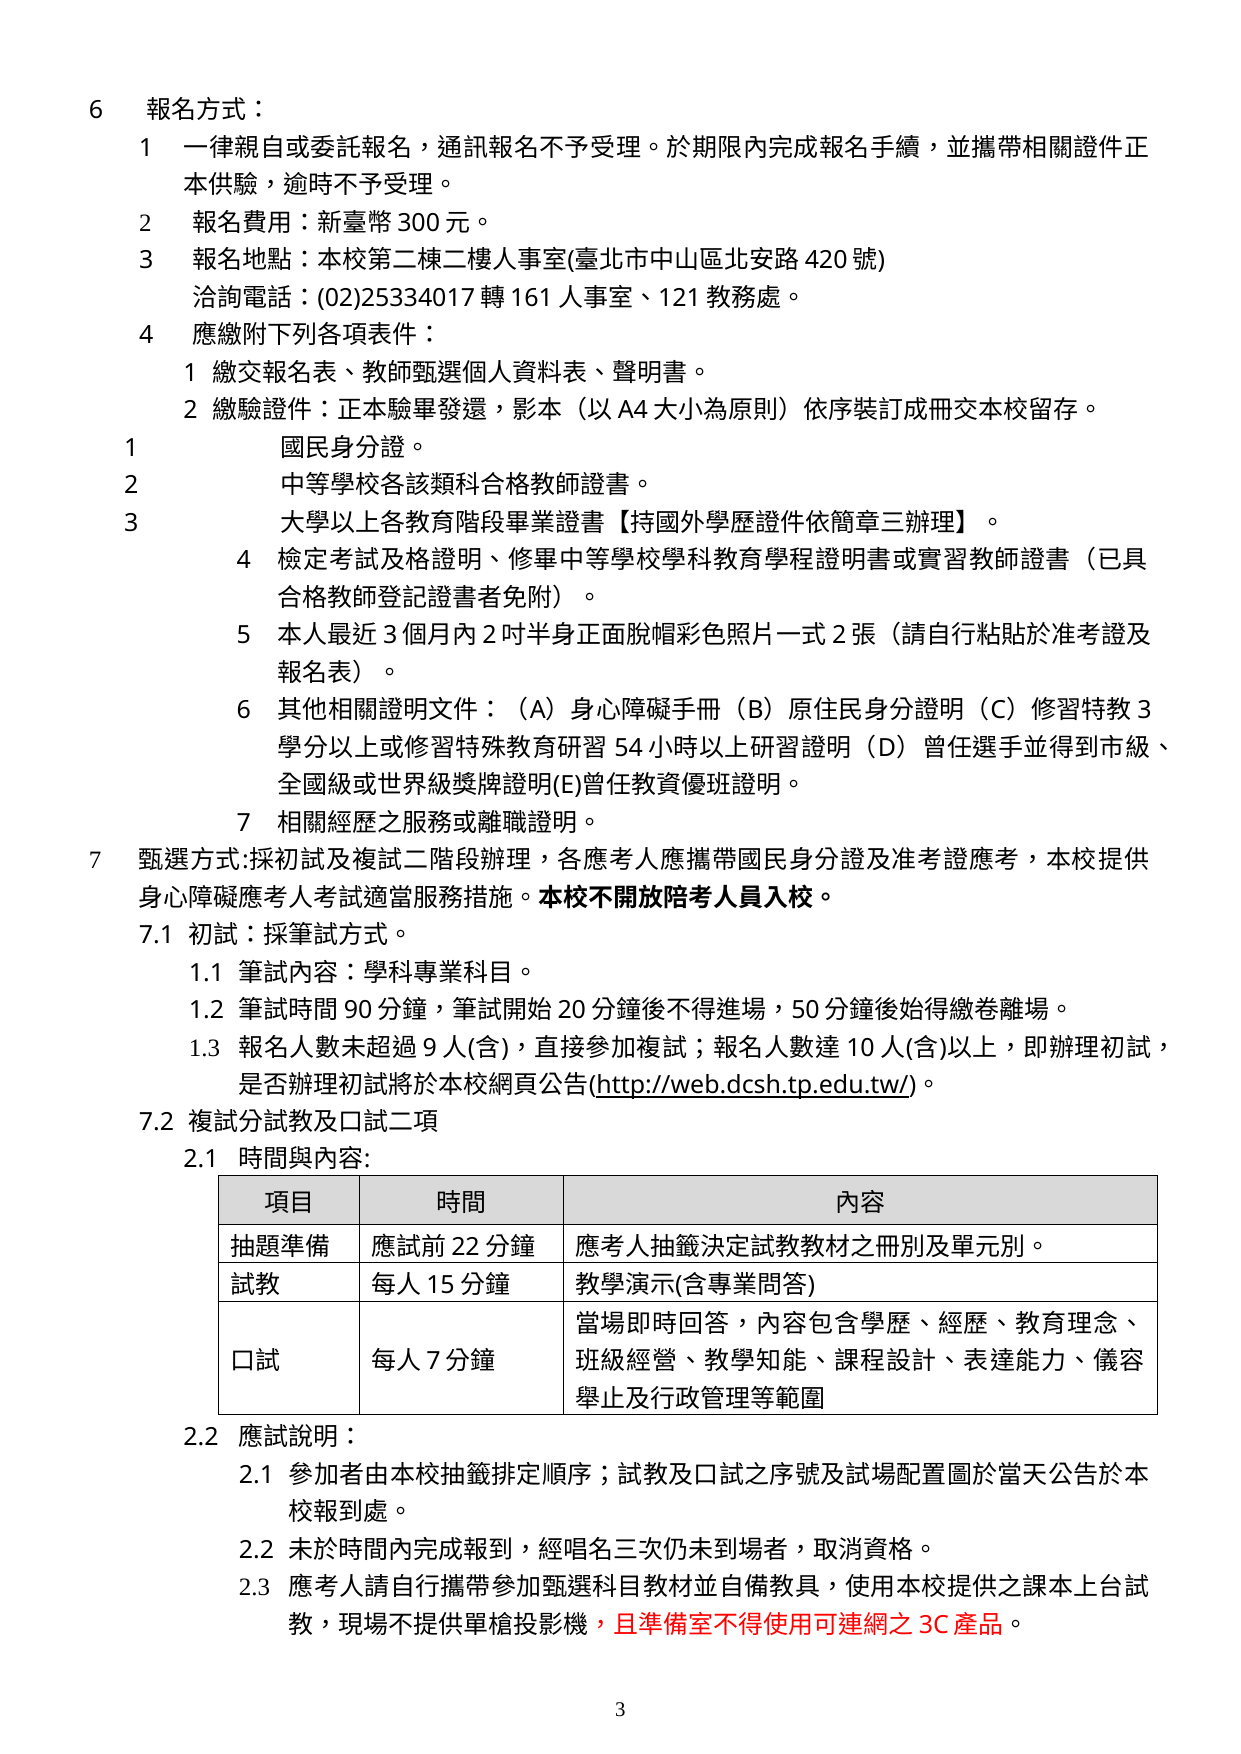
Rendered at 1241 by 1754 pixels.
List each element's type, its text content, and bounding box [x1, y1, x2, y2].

list 報名方式： [89, 89, 1152, 126]
list 未於時間內完成報到，經唱名三次仍未到場者，取消資格。 [239, 1528, 1152, 1565]
list 相關經歷之服務或離職證明。 [236, 801, 1152, 839]
table_header 時間 [360, 1176, 563, 1224]
list 參加者由本校抽籤排定順序；試教及口試之序號及試場配置圖於當天公告於本校報到處。 [239, 1453, 1152, 1528]
table_cell 當場即時回答，內容包含學歷、經歷、教育理念、班級經營、教學知能、課程設計、表達能力、儀容舉止及行政管理等範圍 [564, 1302, 1157, 1414]
table_cell 應試前22分鐘 [360, 1225, 563, 1262]
table_cell 教學演示(含專業問答) [564, 1263, 1157, 1301]
list 應試說明： [183, 1415, 1152, 1453]
table_header 項目 [219, 1176, 359, 1224]
list 初試：採筆試方式。 [139, 914, 1152, 951]
table_cell 抽題準備 [219, 1225, 359, 1262]
table_header 內容 [564, 1176, 1157, 1224]
list 中等學校各該類科合格教師證書。 [89, 464, 1152, 501]
list 時間與內容: [183, 1137, 1152, 1175]
list 報名地點：本校第二棟二樓人事室(臺北市中山區北安路420號) 洽詢電話：(02)25334017轉161人事室、121教務處。 [139, 239, 1152, 314]
list 筆試時間90分鐘，筆試開始20分鐘後不得進場，50分鐘後始得繳卷離場。 [189, 989, 1152, 1026]
list 其他相關證明文件：（A）身心障礙手冊（B）原住民身分證明（C）修習特教3學分以上或修習特殊教育研習54小時以上研習證明（D）曾任選手並得到市級、全國級或世界級獎牌證明(E)曾任教資優班證明。 [236, 689, 1152, 801]
table_cell 每人7分鐘 [360, 1302, 563, 1414]
table_cell 應考人抽籤決定試教教材之冊別及單元別。 [564, 1225, 1157, 1262]
list 報名費用：新臺幣300元。 [139, 201, 1152, 239]
table_cell 試教 [219, 1263, 359, 1301]
list 繳交報名表、教師甄選個人資料表、聲明書。 [183, 351, 1152, 389]
list 本人最近3個月內2吋半身正面脫帽彩色照片一式2張（請自行粘貼於准考證及報名表）。 [236, 614, 1152, 689]
table_cell 口試 [219, 1302, 359, 1414]
list 甄選方式:採初試及複試二階段辦理，各應考人應攜帶國民身分證及准考證應考，本校提供 身心障礙應考人考試適當服務措施。本校不開放陪考人員入校。 [89, 839, 1152, 914]
list 應考人請自行攜帶參加甄選科目教材並自備教具，使用本校提供之課本上台試教，現場不提供單槍投影機，且準備室不得使用可連網之3C產品。 [239, 1565, 1152, 1640]
list 國民身分證。 [89, 426, 1152, 464]
table_cell 每人15分鐘 [360, 1263, 563, 1301]
list 大學以上各教育階段畢業證書【持國外學歷證件依簡章三辦理】。 [89, 501, 1152, 539]
list 一律親自或委託報名，通訊報名不予受理。於期限內完成報名手續，並攜帶相關證件正本供驗，逾時不予受理。 [139, 126, 1152, 201]
list 檢定考試及格證明、修畢中等學校學科教育學程證明書或實習教師證書（已具合格教師登記證書者免附）。 [236, 539, 1152, 614]
list 複試分試教及口試二項 [139, 1101, 1152, 1137]
list 應繳附下列各項表件： [139, 314, 1152, 351]
list 報名人數未超過9人(含)，直接參加複試；報名人數達10人(含)以上，即辦理初試，是否辦理初試將於本校網頁公告(http://web.dcsh.tp.edu.tw/)。 [189, 1026, 1152, 1101]
list 繳驗證件：正本驗畢發還，影本（以A4大小為原則）依序裝訂成冊交本校留存。 [183, 389, 1152, 426]
list 筆試內容：學科專業科目。 [189, 951, 1152, 989]
